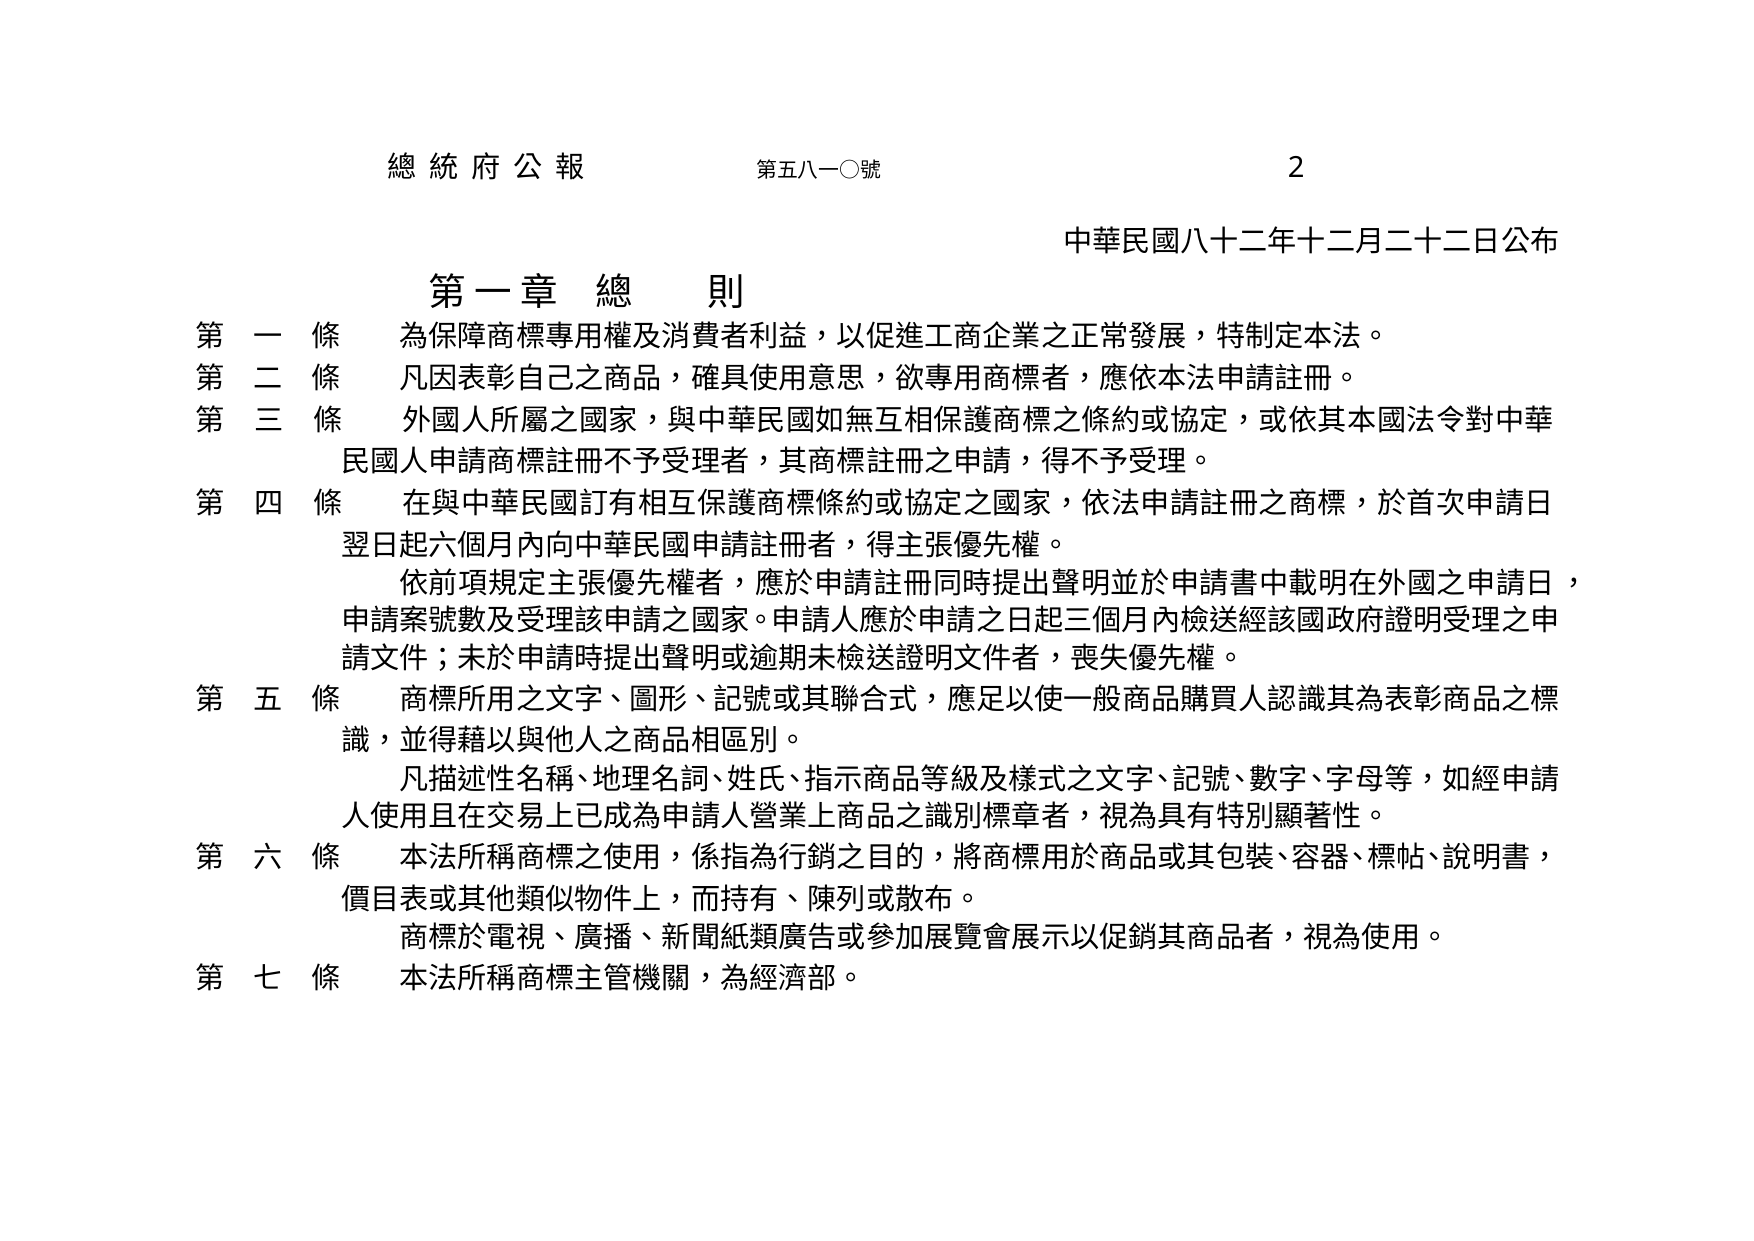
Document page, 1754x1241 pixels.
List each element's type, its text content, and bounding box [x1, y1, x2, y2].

text 第 一 章 總 則 [428, 272, 1559, 313]
text 第 三 條 外國人所屬之國家，與中華民國如無互相保護商標之條約或協定，或依其本國法令對中華民國人申請商標註冊不予受理者，其商標註冊之申請，得不予受理。 [195, 397, 1559, 480]
text 第 六 條 本法所稱商標之使用，係指為行銷之目的，將商標用於商品或其包裝、容器、標帖、說明書，價目表或其他類似物件上，而持有、陳列或散布。 [195, 834, 1559, 917]
text 凡描述性名稱、地理名詞、姓氏、指示商品等級及樣式之文字、記號、數字、字母等，如經申請人使用且在交易上已成為申請人營業上商品之識別標章者，視為具有特別顯著性。 [341, 759, 1559, 834]
text 第 一 條 為保障商標專用權及消費者利益，以促進工商企業之正常發展，特制定本法。 [195, 313, 1559, 355]
text 依前項規定主張優先權者，應於申請註冊同時提出聲明並於申請書中載明在外國之申請日，申請案號數及受理該申請之國家。申請人應於申請之日起三個月內檢送經該國政府證明受理之申請文件；未於申請時提出聲明或逾期未檢送證明文件者，喪失優先權。 [341, 563, 1559, 676]
text 第 四 條 在與中華民國訂有相互保護商標條約或協定之國家，依法申請註冊之商標，於首次申請日翌日起六個月內向中華民國申請註冊者，得主張優先權。 [195, 480, 1559, 563]
text 第 七 條 本法所稱商標主管機關，為經濟部。 [195, 955, 1559, 997]
text 中華民國八十二年十二月二十二日公布 [195, 222, 1559, 259]
text 商標於電視、廣播、新聞紙類廣告或參加展覽會展示以促銷其商品者，視為使用。 [341, 917, 1559, 955]
text 第 二 條 凡因表彰自己之商品，確具使用意思，欲專用商標者，應依本法申請註冊。 [195, 355, 1559, 397]
text 第 五 條 商標所用之文字、圖形、記號或其聯合式，應足以使一般商品購買人認識其為表彰商品之標識，並得藉以與他人之商品相區別。 [195, 676, 1559, 759]
